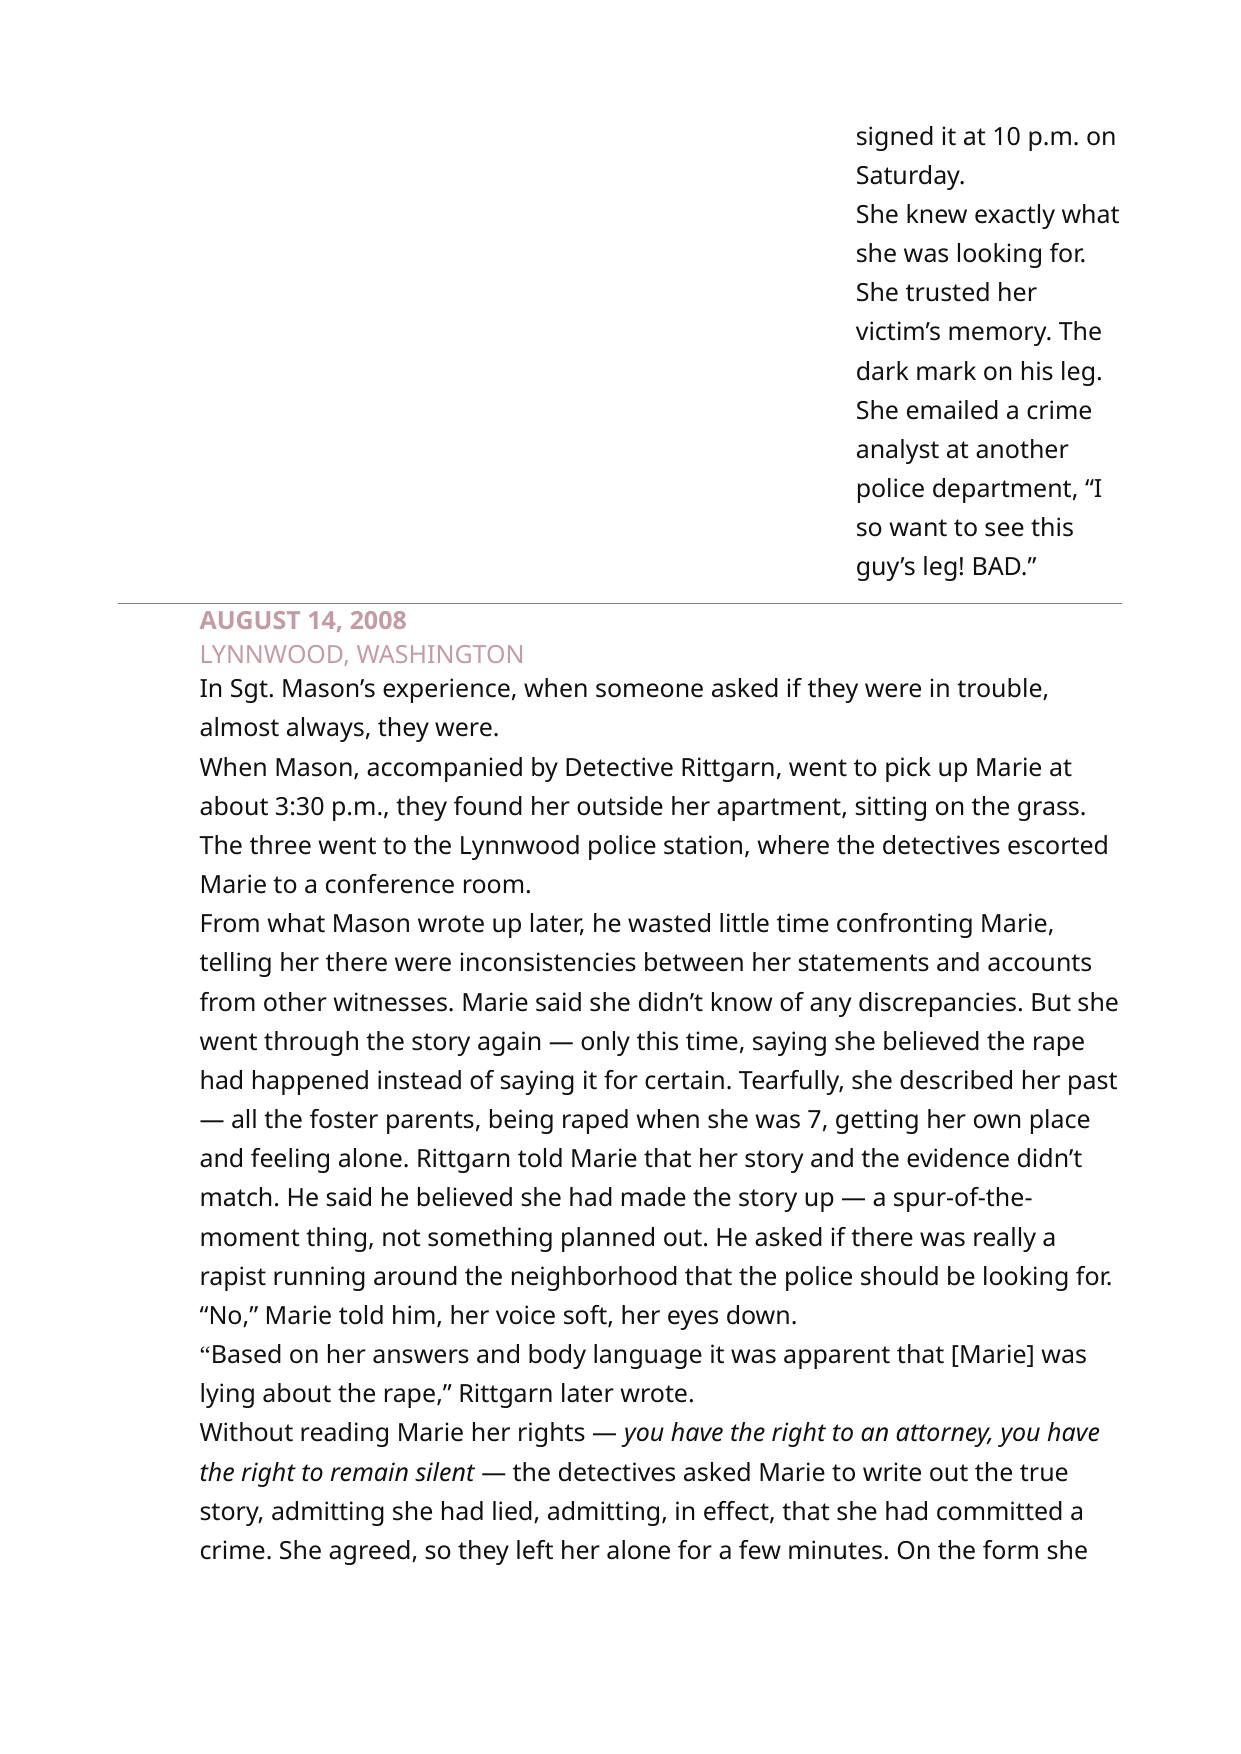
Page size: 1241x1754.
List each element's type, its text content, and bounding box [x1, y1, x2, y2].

text Without reading Marie her rights — you have the right to an attorney, you have the right to remain silent — the detectives asked Marie to write out the true story, admitting she had lied, admitting, in effect, that she had committed a crime. She agreed, so they left her alone for a few minutes. On the form she [199, 1415, 1122, 1567]
text signed it at 10 p.m. on Saturday. [856, 118, 1122, 191]
text In Sgt. Mason’s experience, when someone asked if they were in trouble, almost always, they were. [199, 671, 1122, 744]
subtitle LYNNWOOD, WASHINGTON [199, 637, 1122, 671]
text When Mason, accompanied by Detective Rittgarn, went to pick up Marie at about 3:30 p.m., they found her outside her apartment, sitting on the grass. The three went to the Lynnwood police station, where the detectives escorted Marie to a conference room. [199, 749, 1122, 901]
text From what Mason wrote up later, he wasted little time confronting Marie, telling her there were inconsistencies between her statements and accounts from other witnesses. Marie said she didn’t know of any discrepancies. But she went through the story again — only this time, saying she believed the rape had happened instead of saying it for certain. Tearfully, she described her past — all the foster parents, being raped when she was 7, getting her own place and feeling alone. Rittgarn told Marie that her story and the evidence didn’t match. He said he believed she had made the story up — a spur-of-the-moment thing, not something planned out. He asked if there was really a rapist running around the neighborhood that the police should be looking for. “No,” Marie told him, her voice soft, her eyes down. [199, 906, 1122, 1332]
text She emailed a crime analyst at another police department, “I so want to see this guy’s leg! BAD.” [856, 392, 1122, 583]
subtitle AUGUST 14, 2008 [199, 604, 1122, 637]
text “Based on her answers and body language it was apparent that [Marie] was lying about the rape,” Rittgarn later wrote. [199, 1337, 1122, 1410]
text She knew exactly what she was looking for. She trusted her victim’s memory. The dark mark on his leg. [856, 196, 1122, 387]
